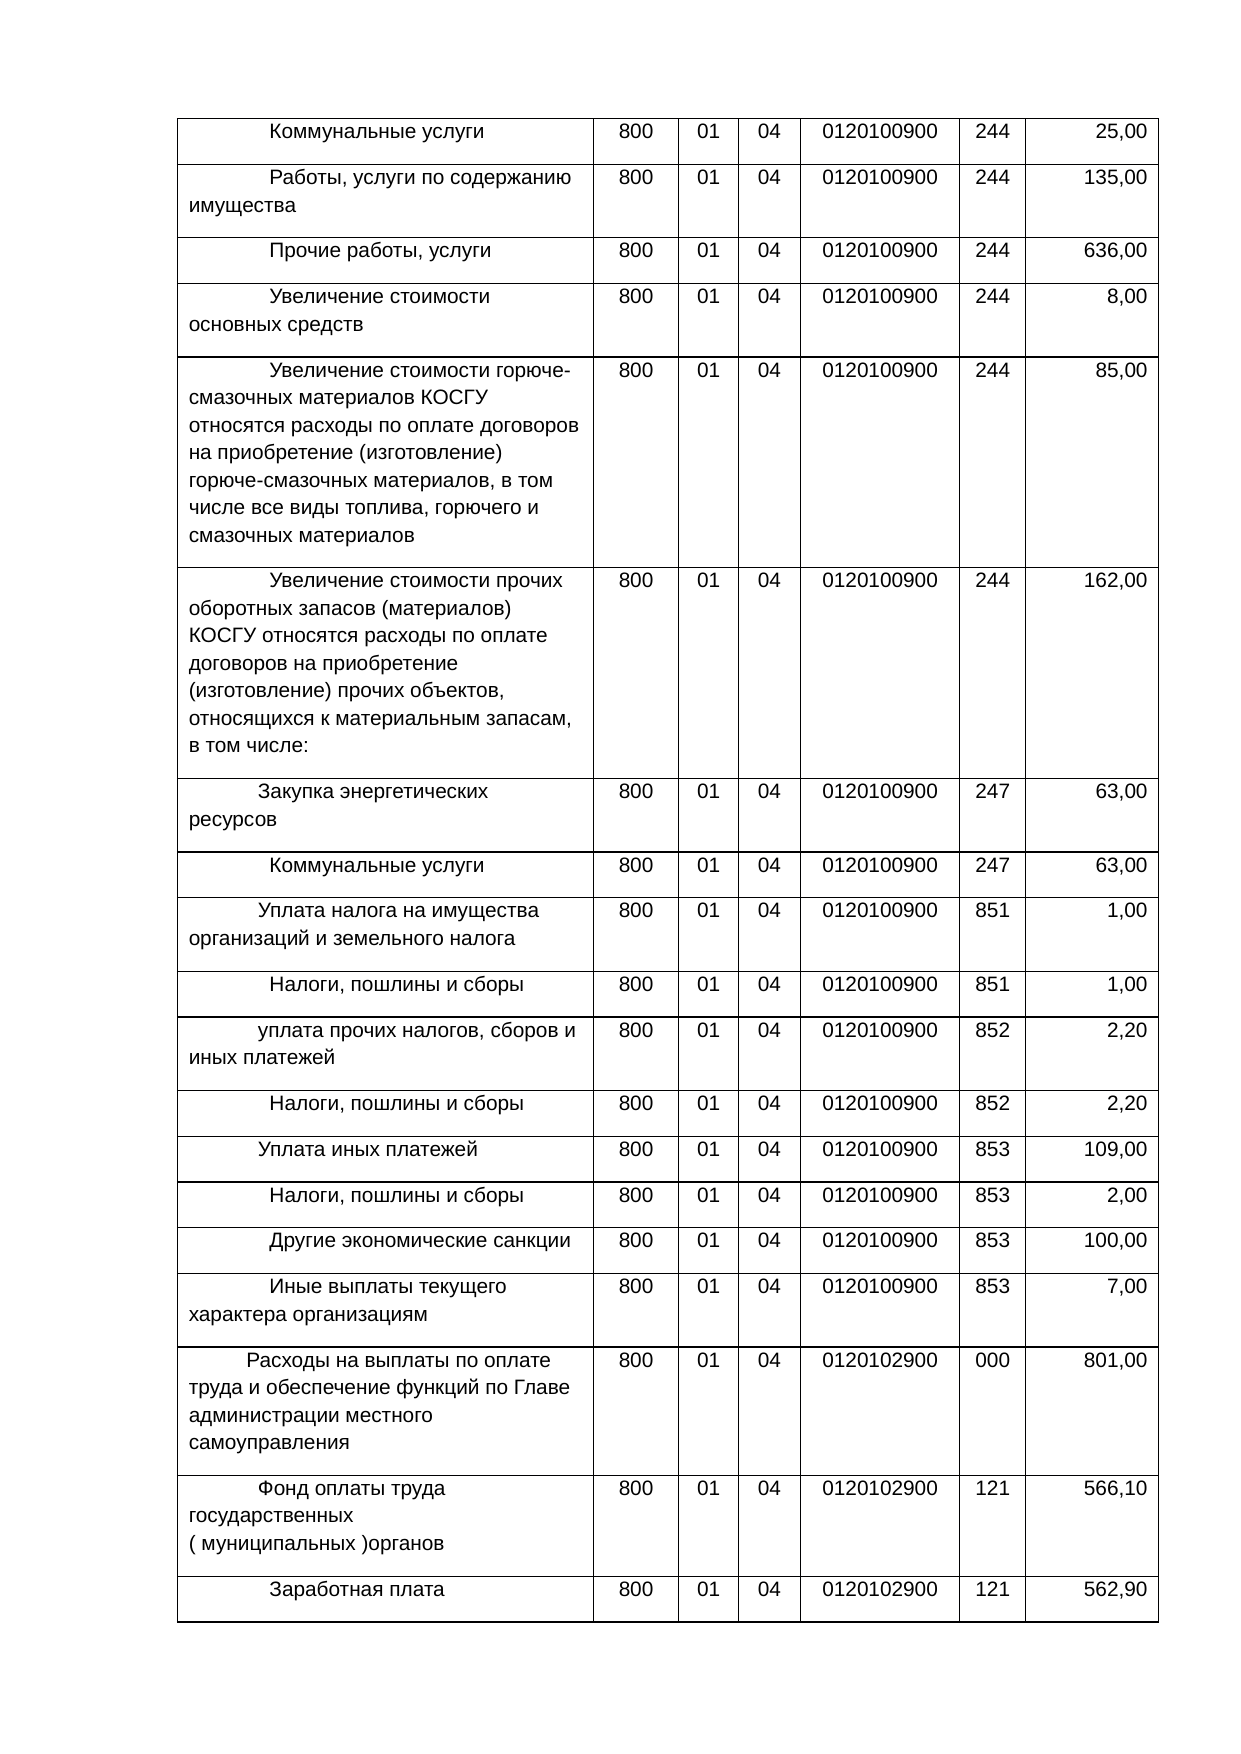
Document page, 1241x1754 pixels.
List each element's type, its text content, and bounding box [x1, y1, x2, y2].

table_cell 04 [739, 1228, 800, 1273]
table_cell 851 [960, 972, 1025, 1016]
table_cell 01 [679, 1577, 738, 1621]
table_cell Налоги, пошлины и сборы [178, 972, 593, 1016]
table_cell 0120100900 [801, 1274, 959, 1346]
table_cell 04 [739, 972, 800, 1016]
table_cell 04 [739, 165, 800, 237]
table_cell 000 [960, 1348, 1025, 1475]
table_cell 01 [679, 972, 738, 1016]
table_cell Прочие работы, услуги [178, 238, 593, 283]
table_cell Расходы на выплаты по оплате труда и обеспечение функций по Главе администрации местного самоуправления [178, 1348, 593, 1475]
table_cell 800 [594, 1274, 678, 1346]
table_cell 0120100900 [801, 119, 959, 164]
table_cell 0120100900 [801, 568, 959, 778]
table_cell 0120100900 [801, 853, 959, 897]
table_cell 8,00 [1026, 284, 1158, 356]
table_cell 0120100900 [801, 358, 959, 567]
table_cell Увеличение стоимости прочих оборотных запасов (материалов) КОСГУ относятся расходы по оплате договоров на приобретение (изготовление) прочих объектов, относящихся к материальным запасам, в том числе: [178, 568, 593, 778]
table_cell Заработная плата [178, 1577, 593, 1621]
table_cell Работы, услуги по содержанию имущества [178, 165, 593, 237]
table_cell Налоги, пошлины и сборы [178, 1091, 593, 1136]
table_cell 04 [739, 1577, 800, 1621]
table_cell 01 [679, 1274, 738, 1346]
table_cell Увеличение стоимости основных средств [178, 284, 593, 356]
table_cell 247 [960, 779, 1025, 851]
table_cell 04 [739, 853, 800, 897]
table_cell 01 [679, 898, 738, 971]
table_cell 01 [679, 853, 738, 897]
table_cell 800 [594, 1018, 678, 1090]
table_cell 04 [739, 358, 800, 567]
table_cell 244 [960, 238, 1025, 283]
table_cell 7,00 [1026, 1274, 1158, 1346]
table_cell 01 [679, 165, 738, 237]
table_cell 851 [960, 898, 1025, 971]
table_cell 01 [679, 1018, 738, 1090]
table_cell 04 [739, 1018, 800, 1090]
table_cell 04 [739, 779, 800, 851]
table_cell 1,00 [1026, 898, 1158, 971]
table_cell 04 [739, 568, 800, 778]
table_cell 2,00 [1026, 1183, 1158, 1227]
table_cell 01 [679, 358, 738, 567]
table_cell 244 [960, 165, 1025, 237]
table_cell 63,00 [1026, 779, 1158, 851]
table_cell 85,00 [1026, 358, 1158, 567]
table_cell 0120100900 [801, 1091, 959, 1136]
table_cell 01 [679, 1137, 738, 1181]
table_cell 0120100900 [801, 779, 959, 851]
table_cell Коммунальные услуги [178, 119, 593, 164]
table_cell 2,20 [1026, 1018, 1158, 1090]
table_cell 244 [960, 358, 1025, 567]
table_cell Уплата иных платежей [178, 1137, 593, 1181]
table_cell 0120100900 [801, 284, 959, 356]
table_cell 800 [594, 1228, 678, 1273]
table_cell 04 [739, 898, 800, 971]
table_cell Другие экономические санкции [178, 1228, 593, 1273]
table_cell 800 [594, 972, 678, 1016]
table_cell 04 [739, 1348, 800, 1475]
table_cell 04 [739, 1091, 800, 1136]
table_cell 2,20 [1026, 1091, 1158, 1136]
table_cell 800 [594, 1348, 678, 1475]
table_cell 800 [594, 238, 678, 283]
table_cell Фонд оплаты труда государственных ( муниципальных )органов [178, 1476, 593, 1576]
table_cell 0120100900 [801, 1137, 959, 1181]
table_cell 244 [960, 119, 1025, 164]
table_cell 100,00 [1026, 1228, 1158, 1273]
table_cell 0120100900 [801, 1183, 959, 1227]
table_cell 562,90 [1026, 1577, 1158, 1621]
table_cell 121 [960, 1577, 1025, 1621]
table_cell Увеличение стоимости горюче-смазочных материалов КОСГУ относятся расходы по оплате договоров на приобретение (изготовление) горюче-смазочных материалов, в том числе все виды топлива, горючего и смазочных материалов [178, 358, 593, 567]
table_cell 800 [594, 1577, 678, 1621]
table_cell 0120102900 [801, 1348, 959, 1475]
table_cell 0120100900 [801, 1228, 959, 1273]
table_cell 0120102900 [801, 1577, 959, 1621]
table_cell 0120100900 [801, 238, 959, 283]
table_cell 01 [679, 238, 738, 283]
table_cell 800 [594, 119, 678, 164]
table_cell 800 [594, 284, 678, 356]
table_cell 01 [679, 1476, 738, 1576]
table_cell 853 [960, 1183, 1025, 1227]
table_cell 800 [594, 1183, 678, 1227]
table_cell 800 [594, 165, 678, 237]
table_cell Уплата налога на имущества организаций и земельного налога [178, 898, 593, 971]
table_cell Иные выплаты текущего характера организациям [178, 1274, 593, 1346]
table_cell 853 [960, 1137, 1025, 1181]
table_cell 0120100900 [801, 1018, 959, 1090]
table_cell 04 [739, 1274, 800, 1346]
table_cell 244 [960, 284, 1025, 356]
table_cell 244 [960, 568, 1025, 778]
table_cell 800 [594, 779, 678, 851]
table_cell 801,00 [1026, 1348, 1158, 1475]
table_cell 852 [960, 1091, 1025, 1136]
table_cell 63,00 [1026, 853, 1158, 897]
table_cell Закупка энергетических ресурсов [178, 779, 593, 851]
table_cell 852 [960, 1018, 1025, 1090]
table_cell 0120100900 [801, 165, 959, 237]
table_cell 04 [739, 1137, 800, 1181]
table_cell 109,00 [1026, 1137, 1158, 1181]
table_cell Коммунальные услуги [178, 853, 593, 897]
table_cell 800 [594, 1137, 678, 1181]
table_cell 800 [594, 568, 678, 778]
table_cell 04 [739, 1183, 800, 1227]
table_cell 01 [679, 1183, 738, 1227]
table_cell 01 [679, 119, 738, 164]
table_cell 01 [679, 1228, 738, 1273]
table_cell 01 [679, 1091, 738, 1136]
table_cell 853 [960, 1274, 1025, 1346]
table_cell 162,00 [1026, 568, 1158, 778]
table_cell 636,00 [1026, 238, 1158, 283]
table_cell уплата прочих налогов, сборов и иных платежей [178, 1018, 593, 1090]
table_cell 04 [739, 284, 800, 356]
table_cell 247 [960, 853, 1025, 897]
table_cell 800 [594, 1091, 678, 1136]
table_cell 566,10 [1026, 1476, 1158, 1576]
table_cell 800 [594, 853, 678, 897]
table_cell 121 [960, 1476, 1025, 1576]
table_cell 800 [594, 358, 678, 567]
table_cell 25,00 [1026, 119, 1158, 164]
table_cell 1,00 [1026, 972, 1158, 1016]
table_cell 04 [739, 119, 800, 164]
table_cell 04 [739, 238, 800, 283]
table_cell 01 [679, 284, 738, 356]
table_cell 853 [960, 1228, 1025, 1273]
table_cell 01 [679, 1348, 738, 1475]
table_cell 04 [739, 1476, 800, 1576]
table_cell 135,00 [1026, 165, 1158, 237]
table_cell 800 [594, 898, 678, 971]
table_cell 01 [679, 779, 738, 851]
table_cell Налоги, пошлины и сборы [178, 1183, 593, 1227]
table_cell 800 [594, 1476, 678, 1576]
table_cell 0120100900 [801, 972, 959, 1016]
table_cell 0120100900 [801, 898, 959, 971]
table_cell 0120102900 [801, 1476, 959, 1576]
table_cell 01 [679, 568, 738, 778]
